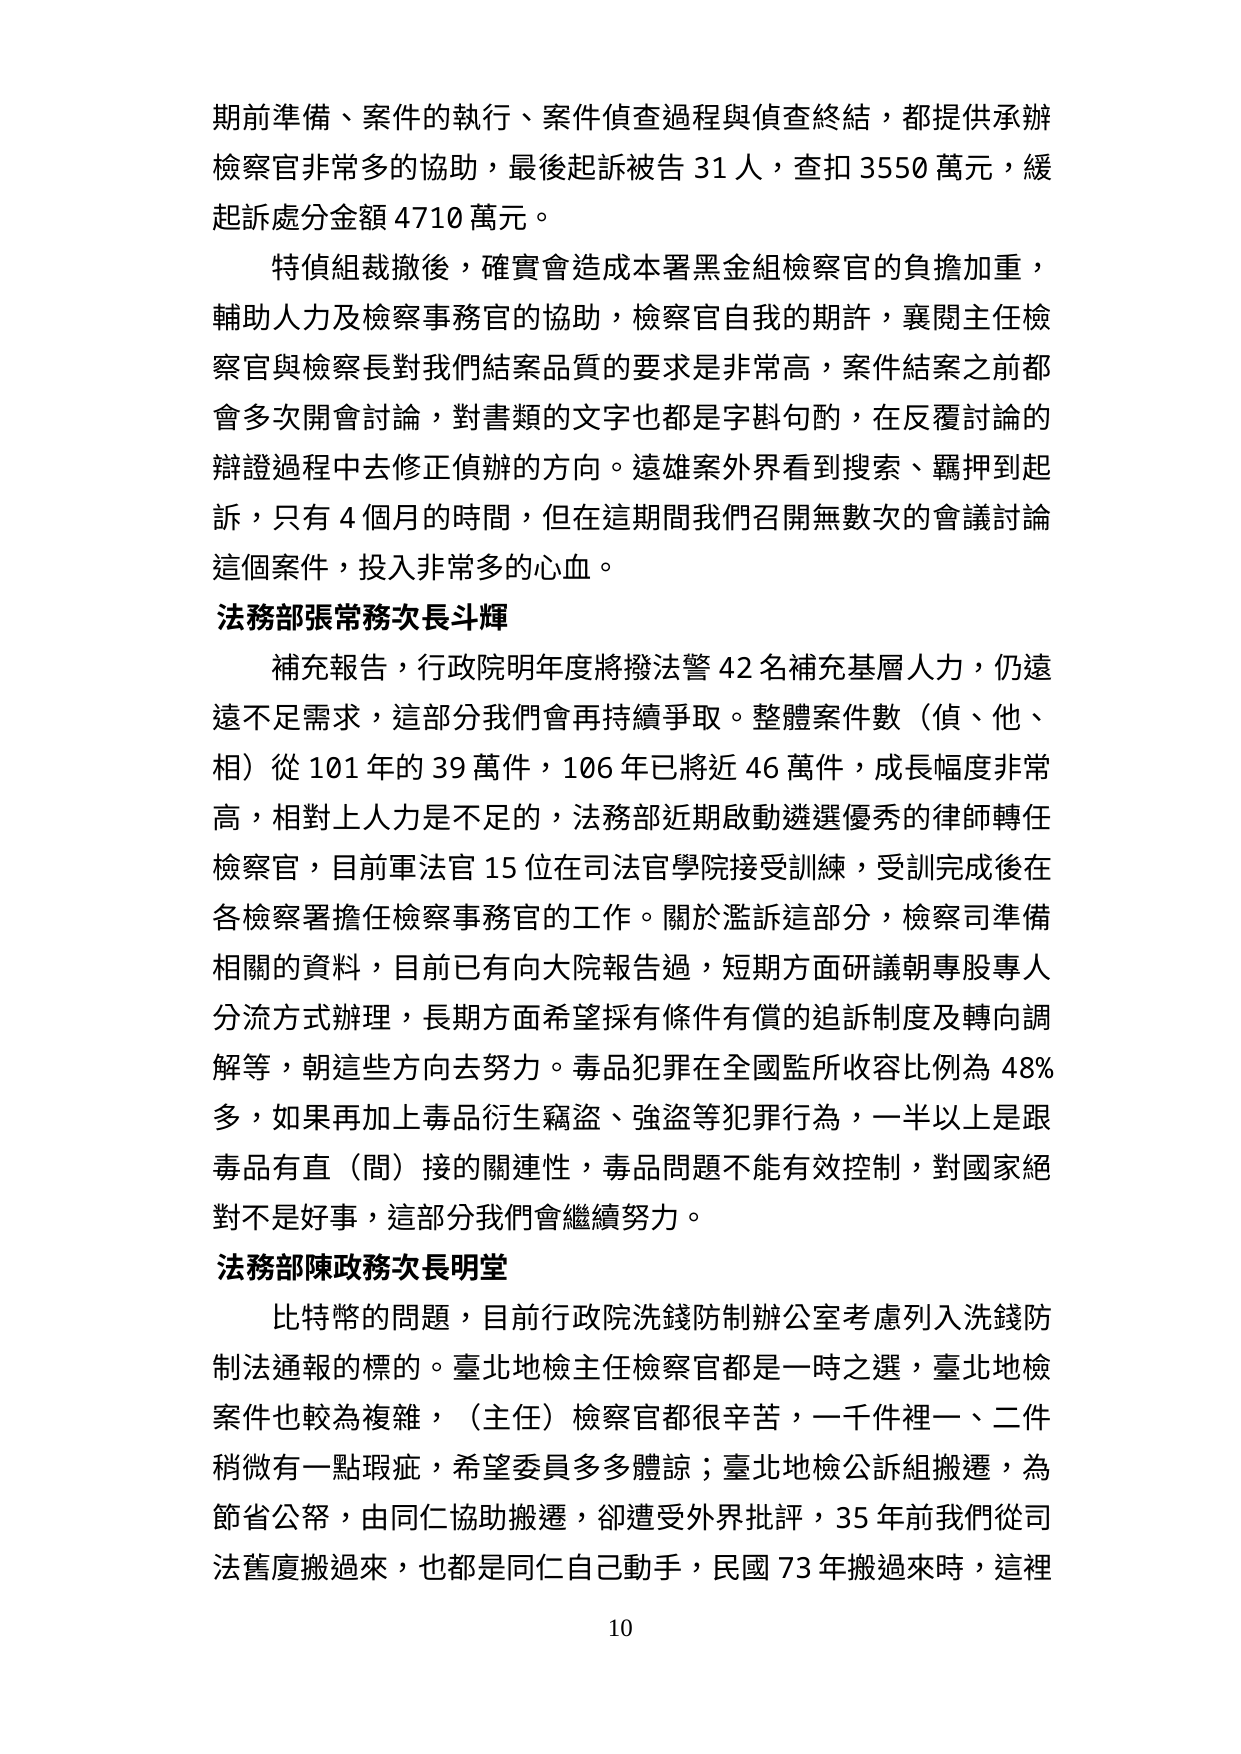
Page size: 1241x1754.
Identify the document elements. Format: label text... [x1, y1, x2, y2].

text 比特幣的問題，目前行政院洗錢防制辦公室考慮列入洗錢防制法通報的標的。臺北地檢主任檢察官都是一時之選，臺北地檢案件也較為複雜，（主任）檢察官都很辛苦，一千件裡一、二件稍微有一點瑕疵，希望委員多多體諒；臺北地檢公訴組搬遷，為節省公帑，由同仁協助搬遷，卻遭受外界批評，35年前我們從司法舊廈搬過來，也都是同仁自己動手，民國73年搬過來時，這裡 [212, 1289, 1053, 1589]
text 法務部陳政務次長明堂 [187, 1239, 1053, 1289]
text 特偵組裁撤後，確實會造成本署黑金組檢察官的負擔加重，輔助人力及檢察事務官的協助，檢察官自我的期許，襄閱主任檢察官與檢察長對我們結案品質的要求是非常高，案件結案之前都會多次開會討論，對書類的文字也都是字斟句酌，在反覆討論的辯證過程中去修正偵辦的方向。遠雄案外界看到搜索、羈押到起訴，只有4個月的時間，但在這期間我們召開無數次的會議討論這個案件，投入非常多的心血。 [212, 239, 1053, 589]
text 補充報告，行政院明年度將撥法警42名補充基層人力，仍遠遠不足需求，這部分我們會再持續爭取。整體案件數（偵、他、相）從101年的39萬件，106年已將近46萬件，成長幅度非常高，相對上人力是不足的，法務部近期啟動遴選優秀的律師轉任檢察官，目前軍法官15位在司法官學院接受訓練，受訓完成後在各檢察署擔任檢察事務官的工作。關於濫訴這部分，檢察司準備相關的資料，目前已有向大院報告過，短期方面研議朝專股專人分流方式辦理，長期方面希望採有條件有償的追訴制度及轉向調解等，朝這些方向去努力。毒品犯罪在全國監所收容比例為48%多，如果再加上毒品衍生竊盜、強盜等犯罪行為，一半以上是跟毒品有直（間）接的關連性，毒品問題不能有效控制，對國家絕對不是好事，這部分我們會繼續努力。 [212, 639, 1053, 1239]
text 期前準備、案件的執行、案件偵查過程與偵查終結，都提供承辦檢察官非常多的協助，最後起訴被告31人，查扣3550萬元，緩起訴處分金額4710萬元。 [212, 89, 1053, 239]
text 法務部張常務次長斗輝 [187, 589, 1053, 639]
